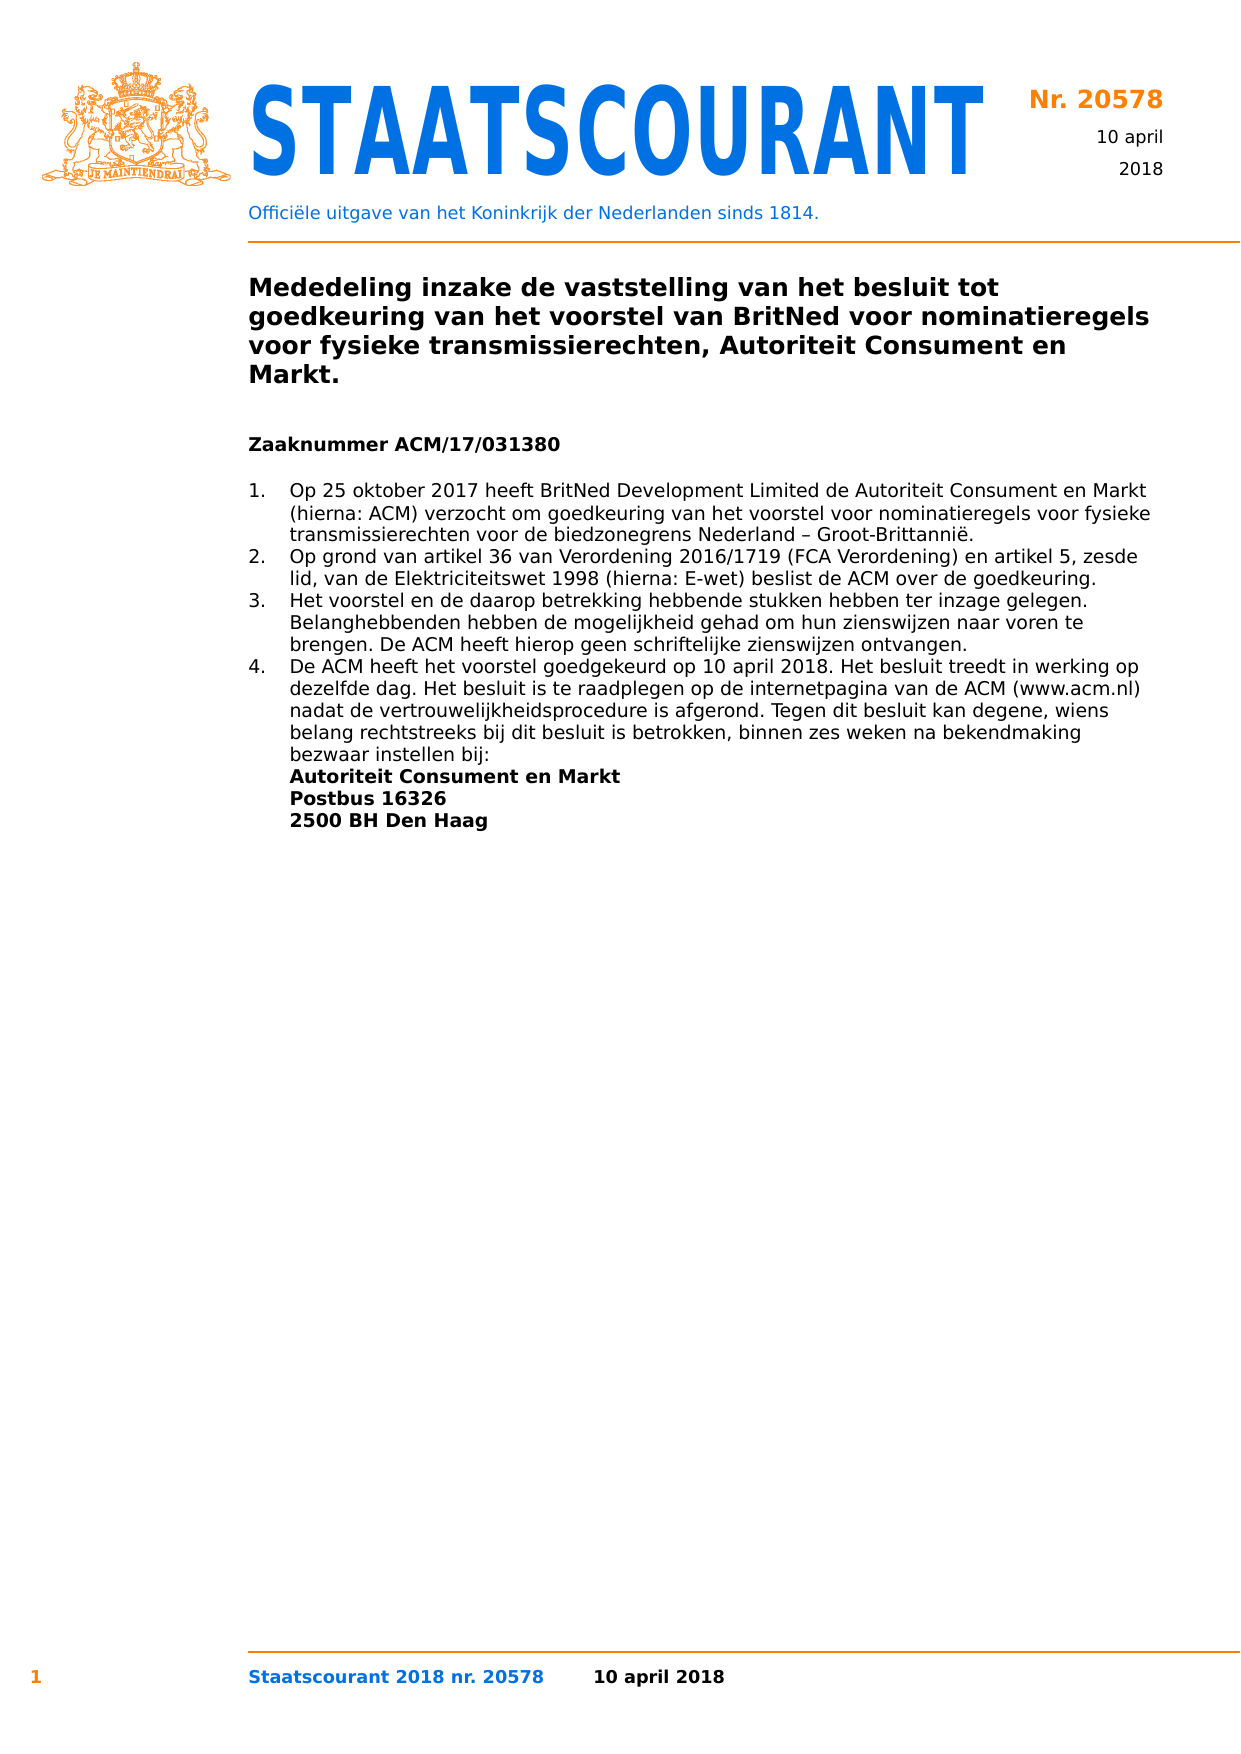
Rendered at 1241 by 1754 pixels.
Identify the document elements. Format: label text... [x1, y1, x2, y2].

text 2. Op grond van artikel 36 van Verordening 2016/1719 (FCA Verordening) en artikel 5, zesde lid, van de Elektriciteitswet 1998 (hierna: E-wet) beslist de ACM over de goedkeuring. [248, 546, 1163, 590]
text Postbus 16326 [289, 788, 1163, 810]
text 3. Het voorstel en de daarop betrekking hebbende stukken hebben ter inzage gelegen. Belanghebbenden hebben de mogelijkheid gehad om hun zienswijzen naar voren te brengen. De ACM heeft hierop geen schriftelijke zienswijzen ontvangen. [248, 590, 1163, 656]
table_cell 2018 [998, 153, 1240, 203]
table_cell 10 april [998, 121, 1240, 153]
table_cell Officiële uitgave van het Koninkrijk der Nederlanden sinds 1814. [248, 203, 1240, 241]
table_header STAATSCOURANT [248, 62, 998, 203]
text 1. Op 25 oktober 2017 heeft BritNed Development Limited de Autoriteit Consument en Markt (hierna: ACM) verzocht om goedkeuring van het voorstel voor nominatieregels voor fysieke transmissierechten voor de biedzonegrens Nederland – Groot-Brittannië. [248, 480, 1163, 546]
text 2500 BH Den Haag [289, 810, 1163, 832]
subtitle Zaaknummer ACM/17/031380 [248, 433, 1163, 455]
picture [41, 62, 231, 186]
text 4. De ACM heeft het voorstel goedgekeurd op 10 april 2018. Het besluit treedt in werking op dezelfde dag. Het besluit is te raadplegen op de internetpagina van de ACM (www.acm.nl) nadat de vertrouwelijkheidsprocedure is afgerond. Tegen dit besluit kan degene, wiens belang rechtstreeks bij dit besluit is betrokken, binnen zes weken na bekendmaking bezwaar instellen bij: [248, 656, 1163, 766]
table_header [25, 62, 248, 241]
text Autoriteit Consument en Markt [289, 766, 1163, 788]
subtitle Mededeling inzake de vaststelling van het besluit tot goedkeuring van het voorstel van BritNed voor nominatieregels voor fysieke transmissierechten, Autoriteit Consument en Markt. [248, 273, 1163, 390]
table_header Nr. 20578 [998, 62, 1240, 121]
